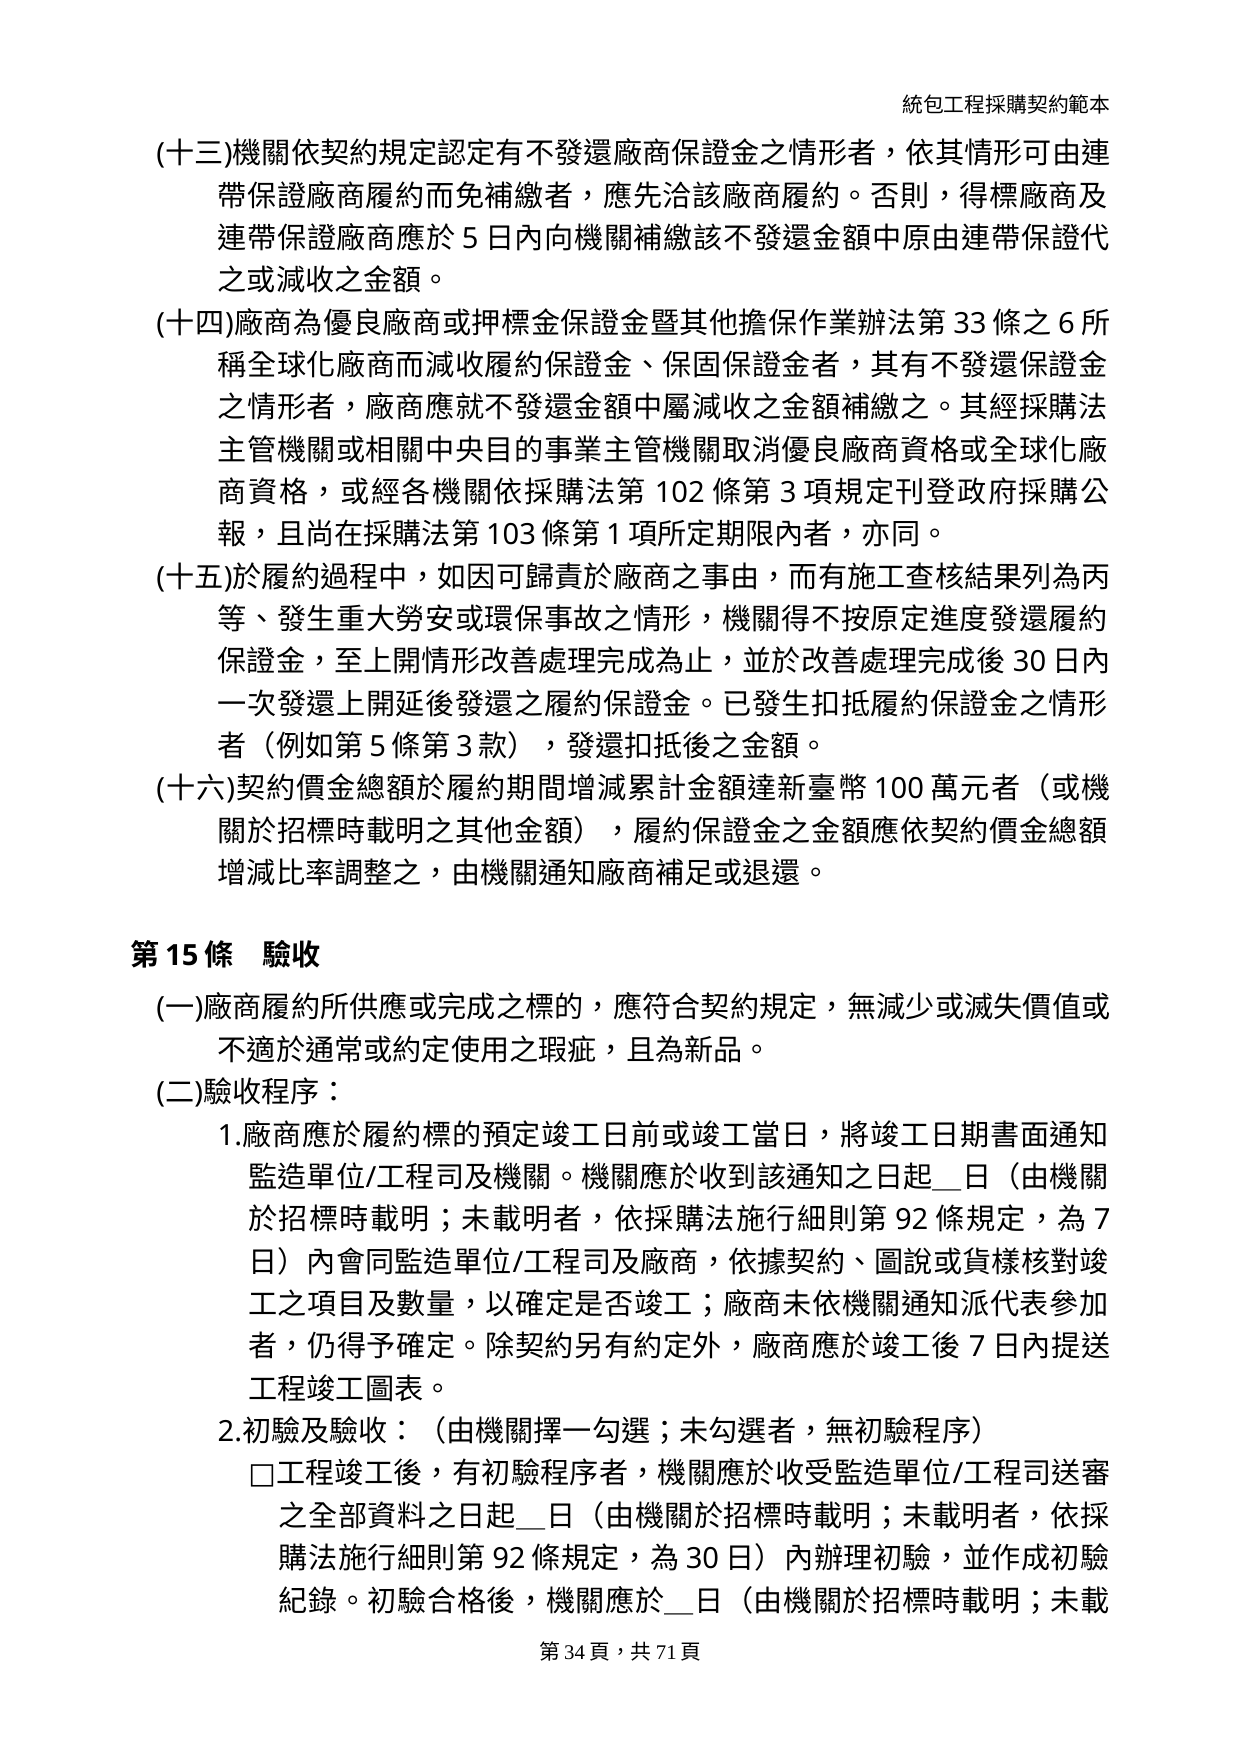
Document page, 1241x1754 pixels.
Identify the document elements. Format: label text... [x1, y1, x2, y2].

text □工程竣工後，有初驗程序者，機關應於收受監造單位/工程司送審之全部資料之日起＿日（由機關於招標時載明；未載明者，依採購法施行細則第92條規定，為30日）內辦理初驗，並作成初驗紀錄。初驗合格後，機關應於＿日（由機關於招標時載明；未載 [248, 1450, 1110, 1619]
text 第15條 驗收 [130, 932, 1110, 974]
text 1.廠商應於履約標的預定竣工日前或竣工當日，將竣工日期書面通知監造單位/工程司及機關。機關應於收到該通知之日起＿日（由機關於招標時載明；未載明者，依採購法施行細則第92條規定，為7日）內會同監造單位/工程司及廠商，依據契約、圖說或貨樣核對竣工之項目及數量，以確定是否竣工；廠商未依機關通知派代表參加者，仍得予確定。除契約另有約定外，廠商應於竣工後7日內提送工程竣工圖表。 [217, 1111, 1110, 1408]
text (十四)廠商為優良廠商或押標金保證金暨其他擔保作業辦法第33條之6所稱全球化廠商而減收履約保證金、保固保證金者，其有不發還保證金之情形者，廠商應就不發還金額中屬減收之金額補繳之。其經採購法主管機關或相關中央目的事業主管機關取消優良廠商資格或全球化廠商資格，或經各機關依採購法第102條第3項規定刊登政府採購公報，且尚在採購法第103條第1項所定期限內者，亦同。 [156, 299, 1110, 553]
text (二)驗收程序： [156, 1069, 1110, 1111]
text (十五)於履約過程中，如因可歸責於廠商之事由，而有施工查核結果列為丙等、發生重大勞安或環保事故之情形，機關得不按原定進度發還履約保證金，至上開情形改善處理完成為止，並於改善處理完成後30日內一次發還上開延後發還之履約保證金。已發生扣抵履約保證金之情形者（例如第5條第3款），發還扣抵後之金額。 [156, 553, 1110, 765]
text (十三)機關依契約規定認定有不發還廠商保證金之情形者，依其情形可由連帶保證廠商履約而免補繳者，應先洽該廠商履約。否則，得標廠商及連帶保證廠商應於5日內向機關補繳該不發還金額中原由連帶保證代之或減收之金額。 [156, 130, 1110, 299]
text 2.初驗及驗收：（由機關擇一勾選；未勾選者，無初驗程序） [217, 1408, 1110, 1450]
text (一)廠商履約所供應或完成之標的，應符合契約規定，無減少或滅失價值或不適於通常或約定使用之瑕疵，且為新品。 [156, 984, 1110, 1069]
text (十六)契約價金總額於履約期間增減累計金額達新臺幣100萬元者（或機關於招標時載明之其他金額），履約保證金之金額應依契約價金總額增減比率調整之，由機關通知廠商補足或退還。 [156, 765, 1110, 892]
